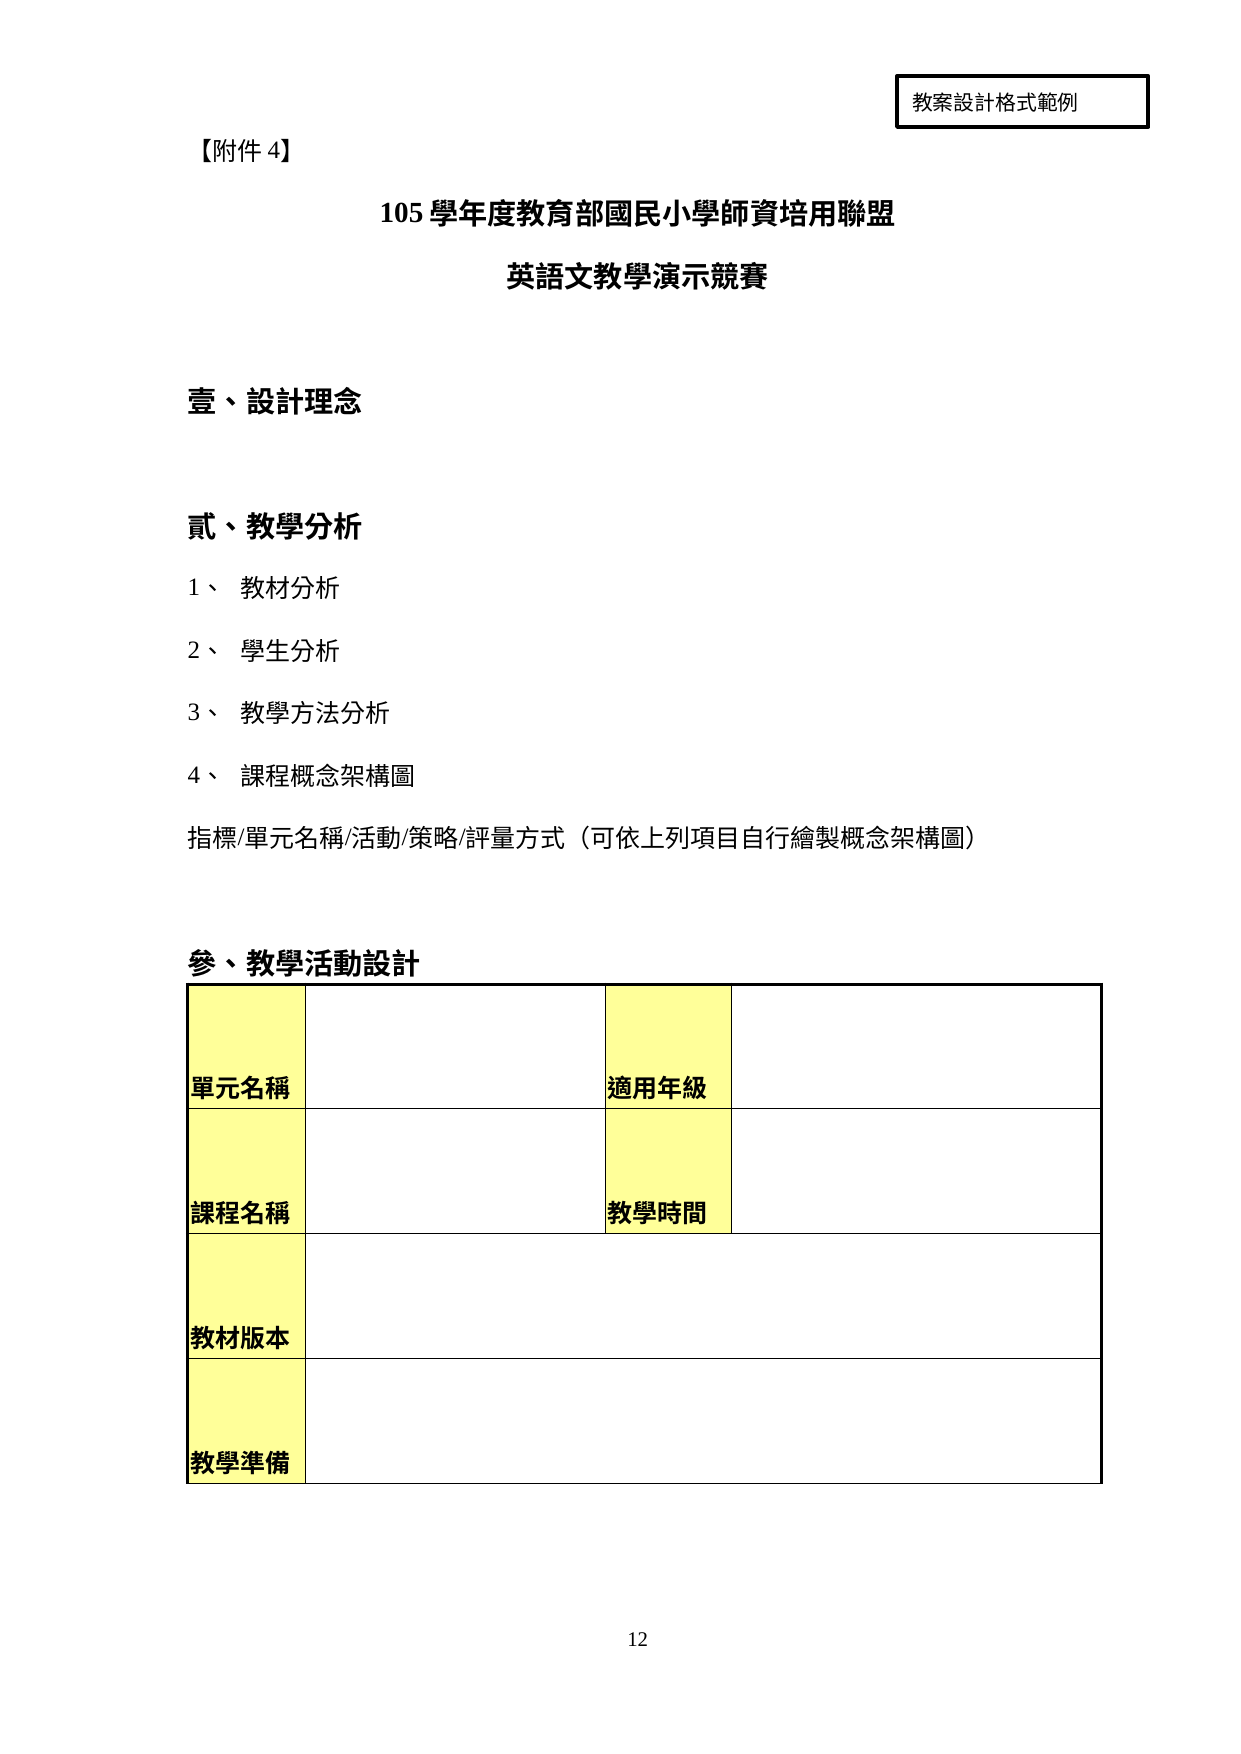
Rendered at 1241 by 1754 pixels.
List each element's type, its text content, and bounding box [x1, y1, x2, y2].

table_cell 課程名稱 [189, 1109, 305, 1233]
table_cell [306, 1234, 1100, 1358]
text 壹、設計理念 [187, 358, 1087, 420]
table_header [732, 986, 1100, 1108]
table_cell [306, 1359, 1100, 1483]
table_cell 教學準備 [189, 1359, 305, 1483]
table_header 單元名稱 [189, 986, 305, 1108]
table_cell 教材版本 [189, 1234, 305, 1358]
list 教材分析 [187, 545, 1087, 608]
list 課程概念架構圖 [187, 733, 1087, 795]
list 學生分析 [187, 608, 1087, 670]
table_header [306, 986, 605, 1108]
table_cell 教學時間 [606, 1109, 731, 1233]
text 貳、教學分析 [187, 483, 1087, 545]
list 教學方法分析 [187, 670, 1087, 733]
table_header 適用年級 [606, 986, 731, 1108]
text 英語文教學演示競賽 [187, 233, 1087, 295]
table_cell [732, 1109, 1100, 1233]
text 參、教學活動設計 [187, 920, 1087, 983]
text 指標/單元名稱/活動/策略/評量方式（可依上列項目自行繪製概念架構圖） [187, 795, 1087, 858]
text 105學年度教育部國民小學師資培用聯盟 [187, 170, 1087, 233]
table_cell [306, 1109, 605, 1233]
text 【附件4】 [187, 108, 1087, 170]
